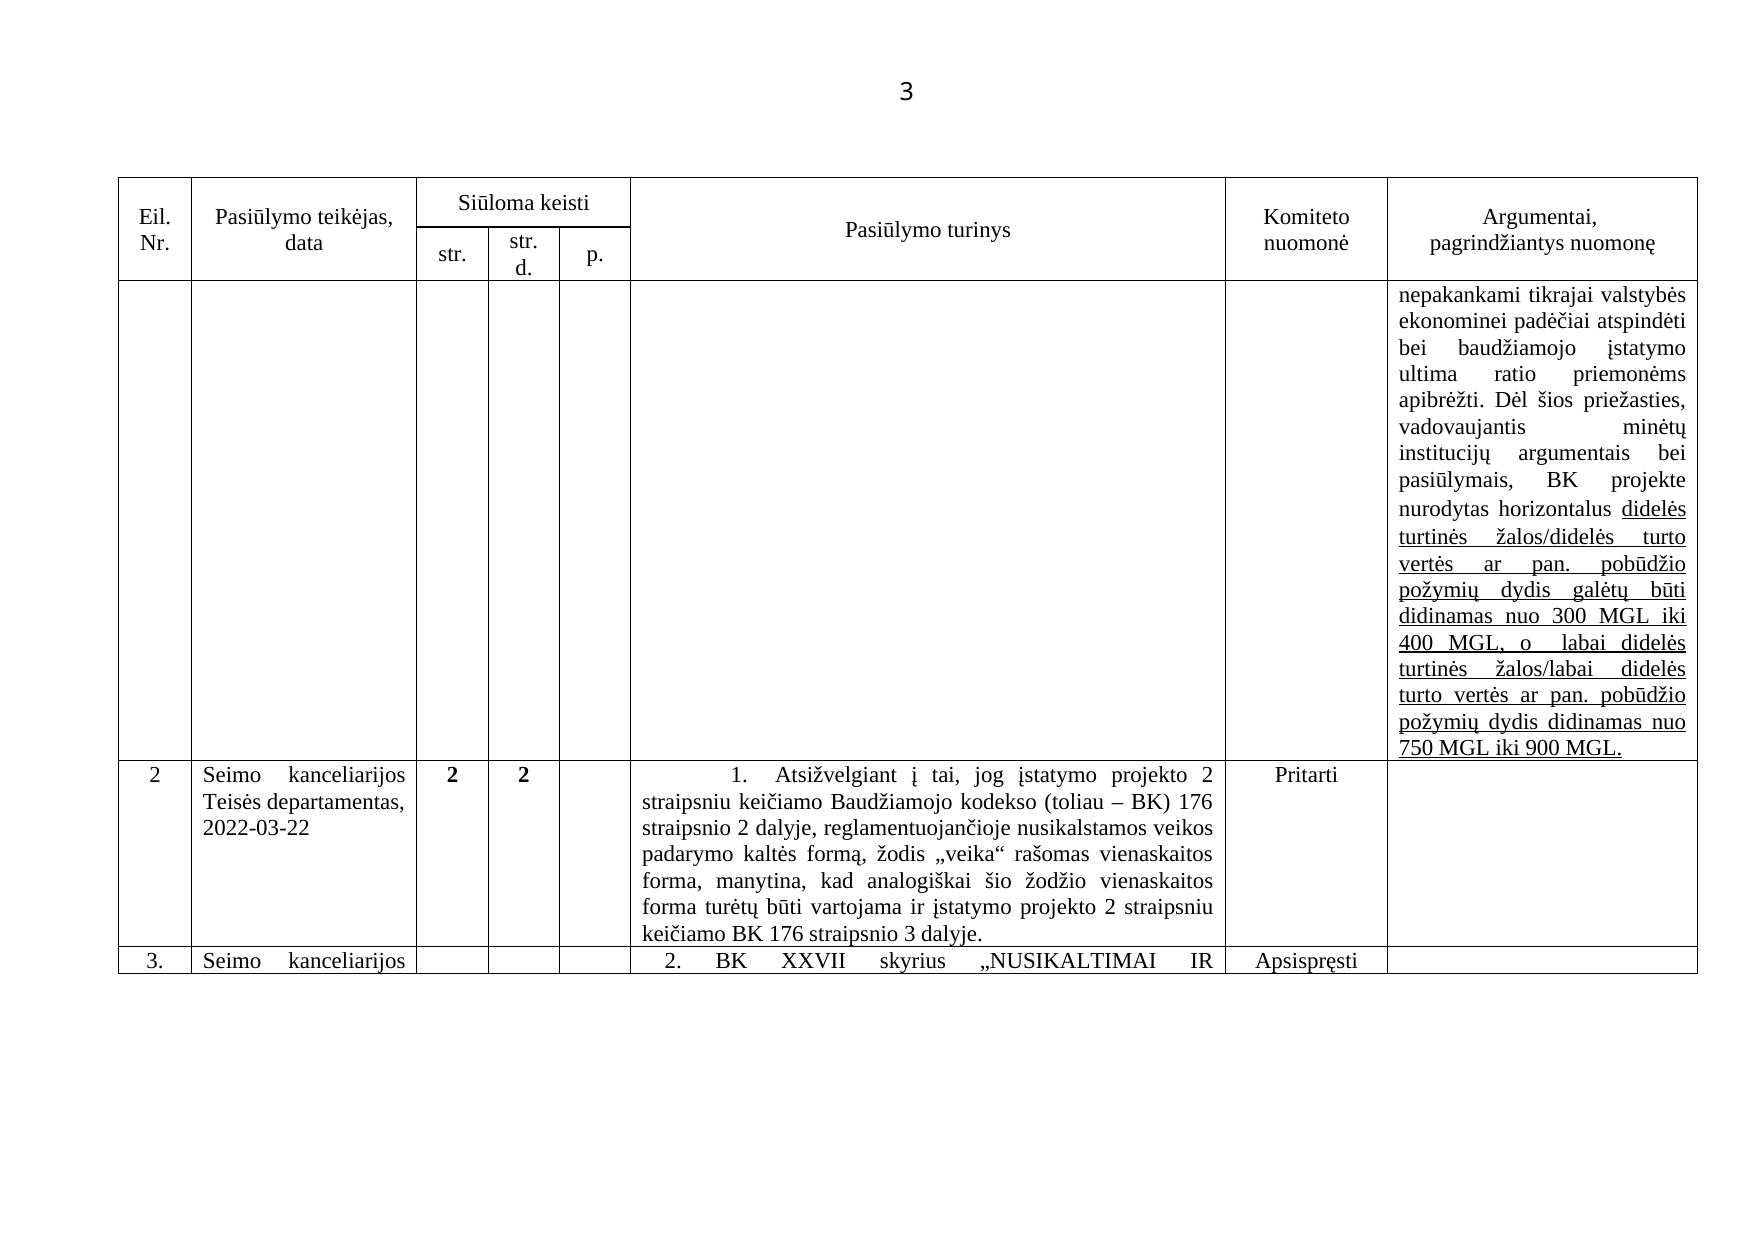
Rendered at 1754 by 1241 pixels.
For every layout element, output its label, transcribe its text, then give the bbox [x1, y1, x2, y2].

table_header Argumentai, pagrindžiantys nuomonę [1388, 178, 1697, 280]
table_header Siūloma keisti [417, 178, 630, 226]
table_cell [417, 281, 488, 760]
table_cell Seimo kanceliarijos [192, 947, 416, 973]
table_cell [489, 947, 559, 973]
table_cell [560, 761, 630, 946]
table_cell 2 [119, 761, 191, 946]
table_cell Pritarti [1226, 761, 1387, 946]
table_cell Atsižvelgiant į tai, jog įstatymo projekto 2 straipsniu keičiamo Baudžiamojo kodekso (toliau – BK) 176 straipsnio 2 dalyje, reglamentuojančioje nusikalstamos veikos padarymo kaltės formą, žodis „veika“ rašomas vienaskaitos forma, manytina, kad analogiškai šio žodžio vienaskaitos forma turėtų būti vartojama ir įstatymo projekto 2 straipsniu keičiamo BK 176 straipsnio 3 dalyje. [631, 761, 1225, 946]
table_header Pasiūlymo turinys [631, 178, 1225, 280]
table_cell [417, 947, 488, 973]
table_cell nepakankami tikrajai valstybės ekonominei padėčiai atspindėti bei baudžiamojo įstatymo ultima ratio priemonėms apibrėžti. Dėl šios priežasties, vadovaujantis minėtų institucijų argumentais bei pasiūlymais, BK projekte nurodytas horizontalus didelės turtinės žalos/didelės turto vertės ar pan. pobūdžio požymių dydis galėtų būti didinamas nuo 300 MGL iki 400 MGL, o labai didelės turtinės žalos/labai didelės turto vertės ar pan. pobūdžio požymių dydis didinamas nuo 750 MGL iki 900 MGL. [1388, 281, 1697, 760]
table_cell 2. BK XXVII skyrius „NUSIKALTIMAI IR [631, 947, 1225, 973]
table_cell str. d. [489, 228, 559, 280]
table_cell [631, 281, 1225, 760]
table_cell [489, 281, 559, 760]
table_cell [560, 947, 630, 973]
table_cell [192, 281, 416, 760]
table_cell 3. [119, 947, 191, 973]
table_header Komiteto nuomonė [1226, 178, 1387, 280]
table_header Eil. Nr. [119, 178, 191, 280]
table_cell Seimo kanceliarijos Teisės departamentas, 2022-03-22 [192, 761, 416, 946]
table_cell p. [560, 228, 630, 280]
table_header Pasiūlymo teikėjas, data [192, 178, 416, 280]
table_cell 2 [489, 761, 559, 946]
table_cell [1226, 281, 1387, 760]
table_cell [560, 281, 630, 760]
table_cell Apsispręsti [1226, 947, 1387, 973]
table_cell [1388, 947, 1697, 973]
table_cell [119, 281, 191, 760]
table_cell str. [417, 228, 488, 280]
table_cell [1388, 761, 1697, 946]
table_cell 2 [417, 761, 488, 946]
